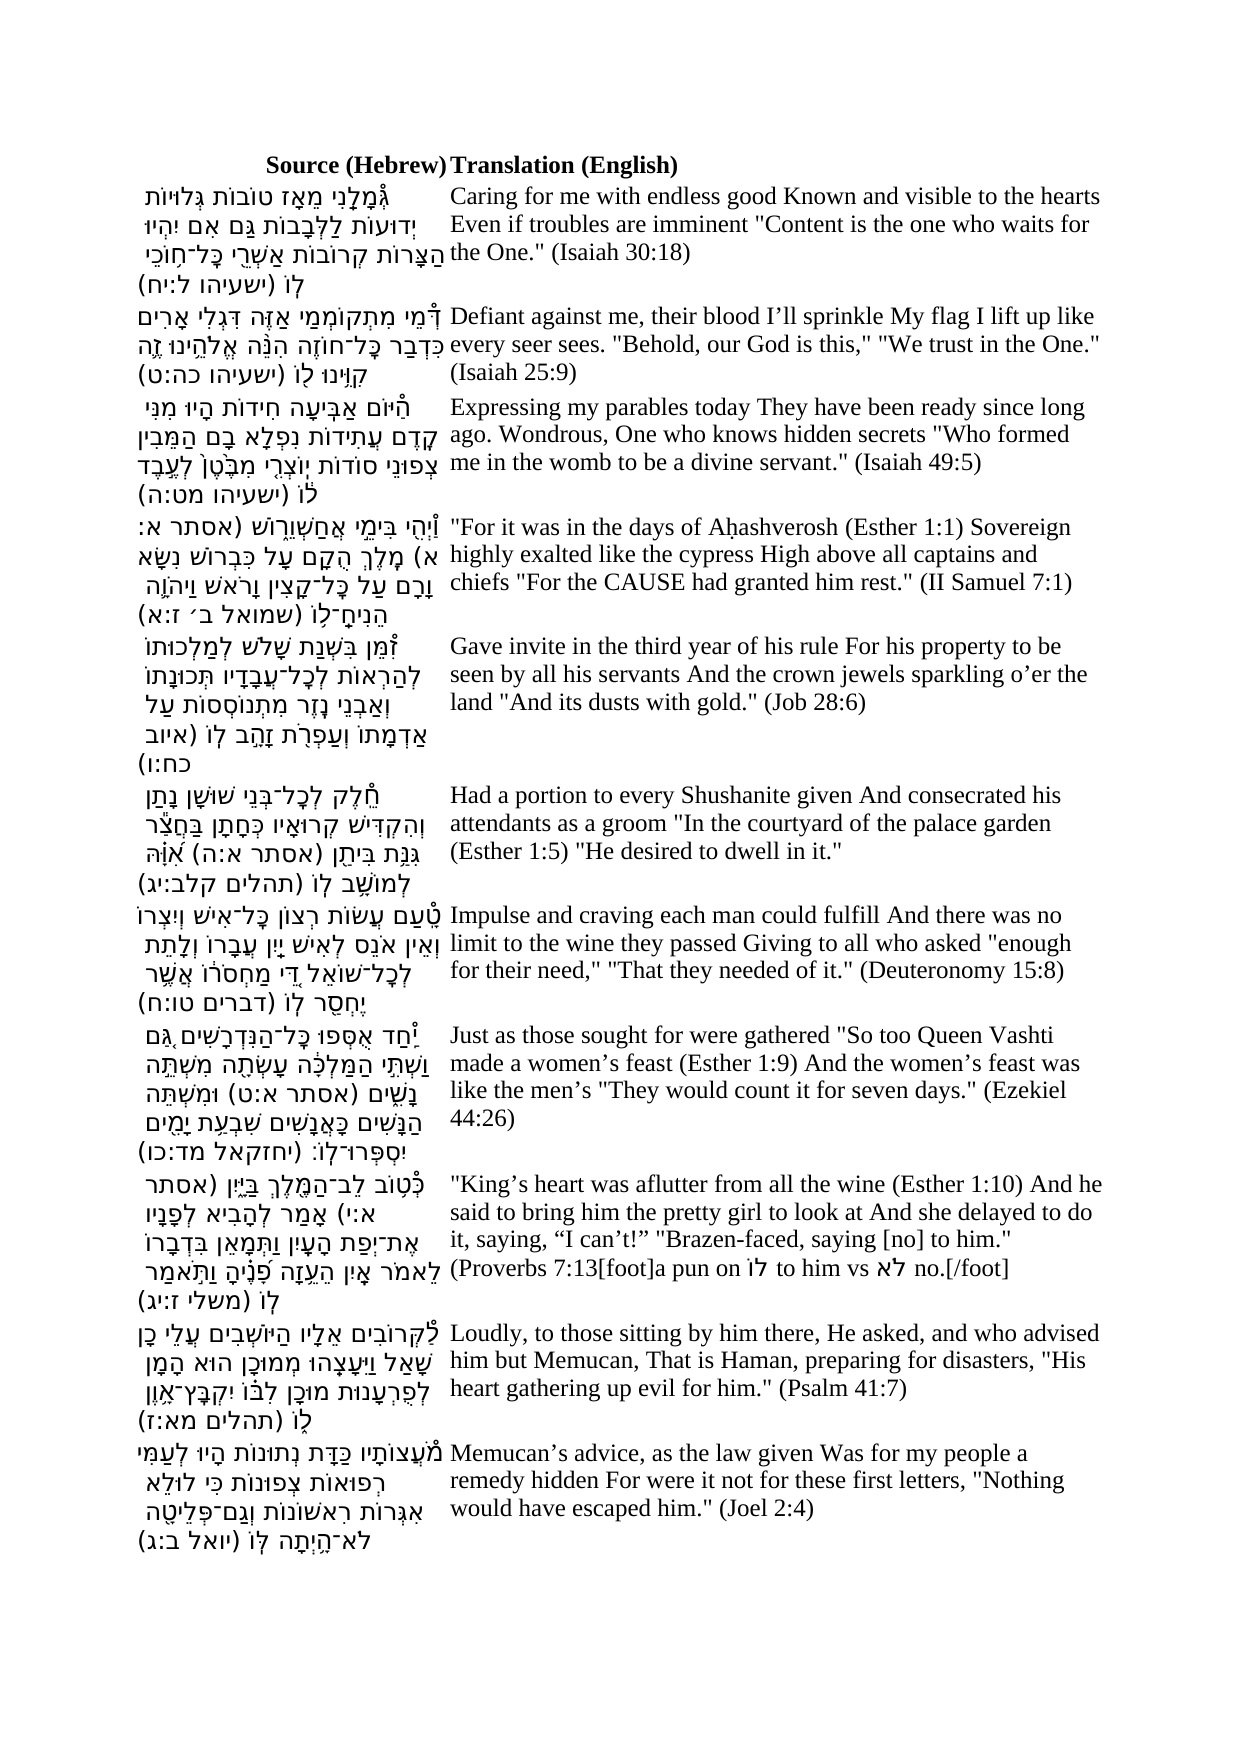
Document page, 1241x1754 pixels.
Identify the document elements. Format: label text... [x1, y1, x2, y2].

table_cell Expressing my parables today They have been ready since long ago. Wondrous, One who knows hidden secrets "Who formed me in the womb to be a divine servant." (Isaiah 49:5) [448, 391, 1105, 511]
table_cell Gave invite in the third year of his rule For his property to be seen by all his servants And the crown jewels sparkling o’er the land "And its dusts with gold." (Job 28:6) [448, 631, 1105, 780]
table_cell חֵֽ֯לֶק לְכׇל־בְּנֵי שׁוּשָׁן נָתַן וְהִקְדִּישׁ קְרוּאָיו כְּחָתָן בַּחֲצַ֕ר גִּנַּ֥ת בִּיתַ֖ן (אסתר א:ה) אִ֝וָּ֗הּ לְמוֹשָׁ֥ב לֽוֹ (תהלים קלב:יג) [135, 780, 448, 899]
table_cell "For it was in the days of Aḥashverosh (Esther 1:1) Sovereign highly exalted like the cypress High above all captains and chiefs "For the CAUSE had granted him rest." (II Samuel 7:1) [448, 511, 1105, 631]
table_cell Caring for me with endless good Known and visible to the hearts Even if troubles are imminent "Content is the one who waits for the One." (Isaiah 30:18) [448, 181, 1105, 301]
table_cell מֹ֯עֲצוֹתָיו כַּדָּת נְתוּנוֹת הָיוּ לְעַמִּי רְפוּאוֹת צְפוּנוֹת כִּי לוּלֵא אִגְּרוֹת רִאשׁוֹנוֹת וְגַם־פְּלֵיטָ֖ה לֹא־הָ֥יְתָה לּֽוֹ (יואל ב:ג) [135, 1437, 448, 1557]
table_cell "King’s heart was aflutter from all the wine (Esther 1:10) And he said to bring him the pretty girl to look at And she delayed to do it, saying, “I can’t!” "Brazen-faced, saying [no] to him." (Proverbs 7:13[foot]a pun on לוֹ to him vs לֹא no.[/foot] [448, 1168, 1105, 1317]
table_cell טָֽ֯עַם עֲשׂוֹת רְצוֹן כׇּל־אִישׁ וְיִצְרוֹ וְאֵין אֹנֵס לְאִישׁ יַֽיִן עֲבָרוֹ וְלָתֵת לְכׇל־שׁוֹאֵל דֵּ֚י מַחְסֹר֔וֹ אֲשֶׁ֥ר יֶחְסַ֖ר לֽוֹ (דברים טו:ח) [135, 900, 448, 1019]
table_cell הַ֯יּוֹם אַבִּֽיעָה חִידוֹת הָיוּ מִנִּי קֶֽדֶם עֲתִידוֹת נִפְלָא בָם הַמֵּבִין צְפוּנֵי סוֹדוֹת יֽוֹצְרִ֤י מִבֶּ֙טֶן֙ לְעֶ֣בֶד ל֔וֹ (ישעיהו מט:ה) [135, 391, 448, 511]
table_cell Just as those sought for were gathered "So too Queen Vashti made a women’s feast (Esther 1:9) And the women’s feast was like the men’s "They would count it for seven days." (Ezekiel 44:26) [448, 1019, 1105, 1168]
table_cell דְּ֯מֵי מִתְקוֹמְמַי אַזֶּה דִּגְלִי אָרִים כִּדְבַר כׇּל־חוֹזֶה הִנֵּ֨ה אֱלֹהֵ֥ינוּ זֶ֛ה קִוִּ֥ינוּ ל֖וֹ (ישעיהו כה:ט) [135, 301, 448, 391]
table_cell כְּ֯ט֥וֹב לֵב־הַמֶּ֖לֶךְ בַּיָּ֑יִן (אסתר א:י) אָמַר לְהָבִיא לְפָנָיו אֶת־יְפַת הָעָֽיִן וַתְּמָאֵן בִּדְבָרוֹ לֵאמֹר אָֽיִן הֵעֵ֥זָה פָ֝נֶ֗יהָ וַתֹּ֣אמַר לֽוֹ (משלי ז:יג) [135, 1168, 448, 1317]
table_cell Impulse and craving each man could fulfill And there was no limit to the wine they passed Giving to all who asked "enough for their need," "That they needed of it." (Deuteronomy 15:8) [448, 900, 1105, 1019]
table_cell Defiant against me, their blood I’ll sprinkle My flag I lift up like every seer sees. "Behold, our God is this," "We trust in the One." (Isaiah 25:9) [448, 301, 1105, 391]
table_cell Memucan’s advice, as the law given Was for my people a remedy hidden For were it not for these first letters, "Nothing would have escaped him." (Joel 2:4) [448, 1437, 1105, 1557]
table_cell Loudly, to those sitting by him there, He asked, and who advised him but Memucan, That is Haman, preparing for disasters, "His heart gathering up evil for him." (Psalm 41:7) [448, 1317, 1105, 1437]
table_cell זִ֯מֵּן בִּשְׁנַת שָׁלֹשׁ לְמַלְכוּתוֹ לְהַרְאוֹת לְכׇל־עֲבָדָיו תְּכוּנָתוֹ וְאַבְנֵי נֶֽזֶר מִתְנוֹסְסוֹת עַל אַדְמָתוֹ וְעַפְרֹ֖ת זָהָ֣ב לֽוֹ (איוב כח:ו) [135, 631, 448, 780]
table_cell יַֽ֯חַד אֻסְּפוּ כׇּל־הַנִּדְרָשִׁים גַּ֚ם וַשְׁתִּ֣י הַמַּלְכָּ֔ה עָשְׂתָ֖ה מִשְׁתֵּ֣ה נָשִׁ֑ים (אסתר א:ט) וּמִשְׁתֵּה הַנָּשִׁים כָּאֲנָשִׁים שִׁבְעַ֥ת יָמִ֖ים יִסְפְּרוּ־לֽוֹ׃ (יחזקאל מד:כו) [135, 1019, 448, 1168]
table_cell גְּ֯מָלַֽנִי מֵאָז טוֹבוֹת גְּלוּיוֹת יְדוּעוֹת לַלְּבָבוֹת גַּם אִם יִהְיוּ הַצָּרוֹת קְרוֹבוֹת אַשְׁרֵ֖י כׇּל־ח֥וֹכֵי לֽוֹ (ישעיהו ל:יח) [135, 181, 448, 301]
table_header Source (Hebrew) [135, 150, 448, 181]
table_cell וַ֯יְהִ֖י בִּימֵ֣י אֲחַשְׁוֵר֑וֹשׁ (אסתר א:א) מֶֽלֶךְ הֻקָם עָל כִּבְרוֹשׁ נִשָּׂא וָרָם עַל כׇּל־קָצִין וָרֹאשׁ וַיהֹוָ֛ה הֵנִיחַֽ־ל֥וֹ (שמואל ב׳ ז:א) [135, 511, 448, 631]
table_cell לַ֯קְּרוֹבִים אֵלָיו הַיּוֹשְׁבִים עֲלֵי כָן שָׁאַל וַיִּעָצֵֽהוּ מְמוּכָן הוּא הָמָן לְפֻרְעָנוּת מוּכָן לִבּ֗וֹ יִקְבׇּץ־אָ֥וֶן ל֑וֹ (תהלים מא:ז) [135, 1317, 448, 1437]
table_cell Had a portion to every Shushanite given And consecrated his attendants as a groom "In the courtyard of the palace garden (Esther 1:5) "He desired to dwell in it." [448, 780, 1105, 899]
table_header Translation (English) [448, 150, 1105, 181]
